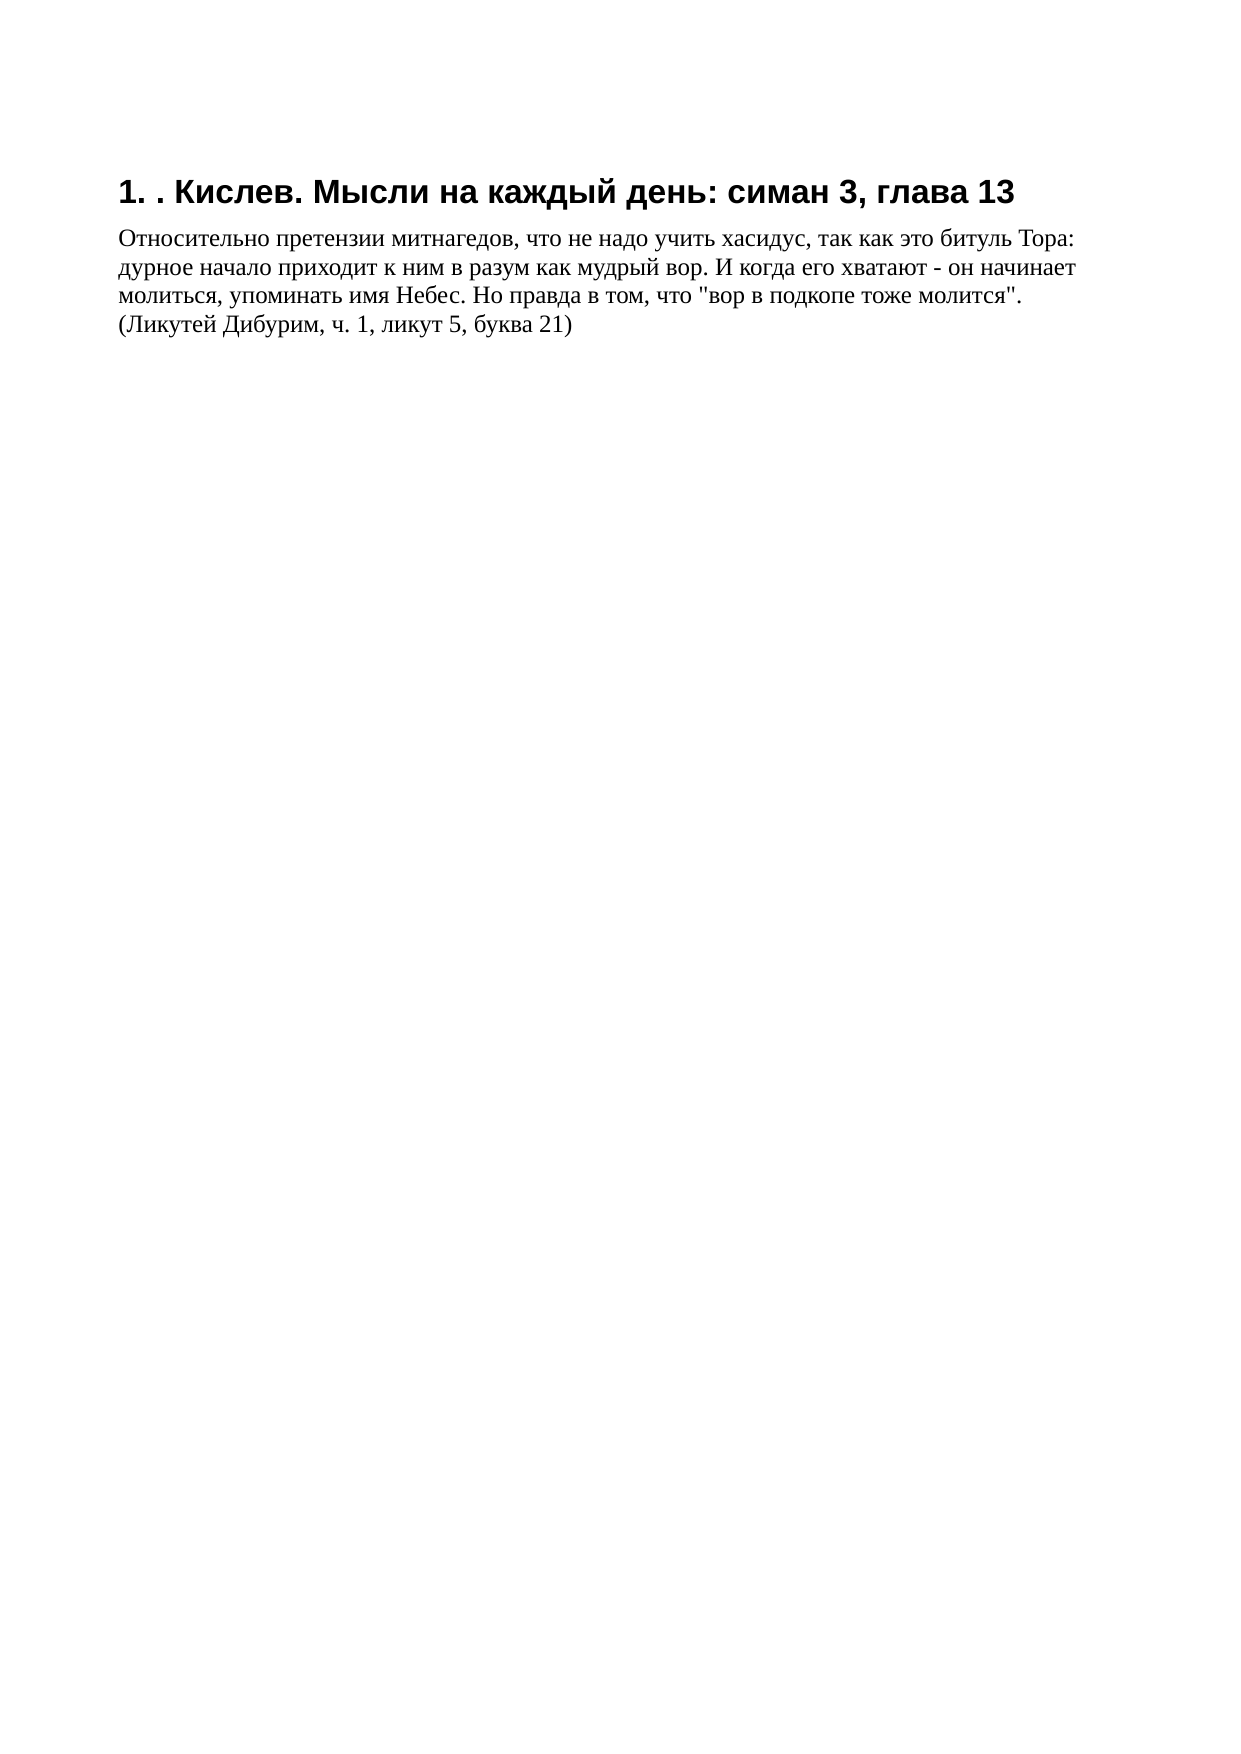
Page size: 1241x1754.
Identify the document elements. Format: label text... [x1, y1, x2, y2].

text Относительно претензии митнагедов, что не надо учить хасидус, так как это битуль Тора: дурное начало приходит к ним в разум как мудрый вор. И когда его хватают - он начинает молиться, упоминать имя Небес. Но правда в том, что "вор в подкопе тоже молится". [118, 176, 1122, 262]
subtitle . Кислев. Мысли на каждый день: симан 3, глава 13 [118, 147, 1122, 176]
text (Ликутей Дибурим, ч. 1, ликут 5, буква 21) [118, 262, 1122, 291]
